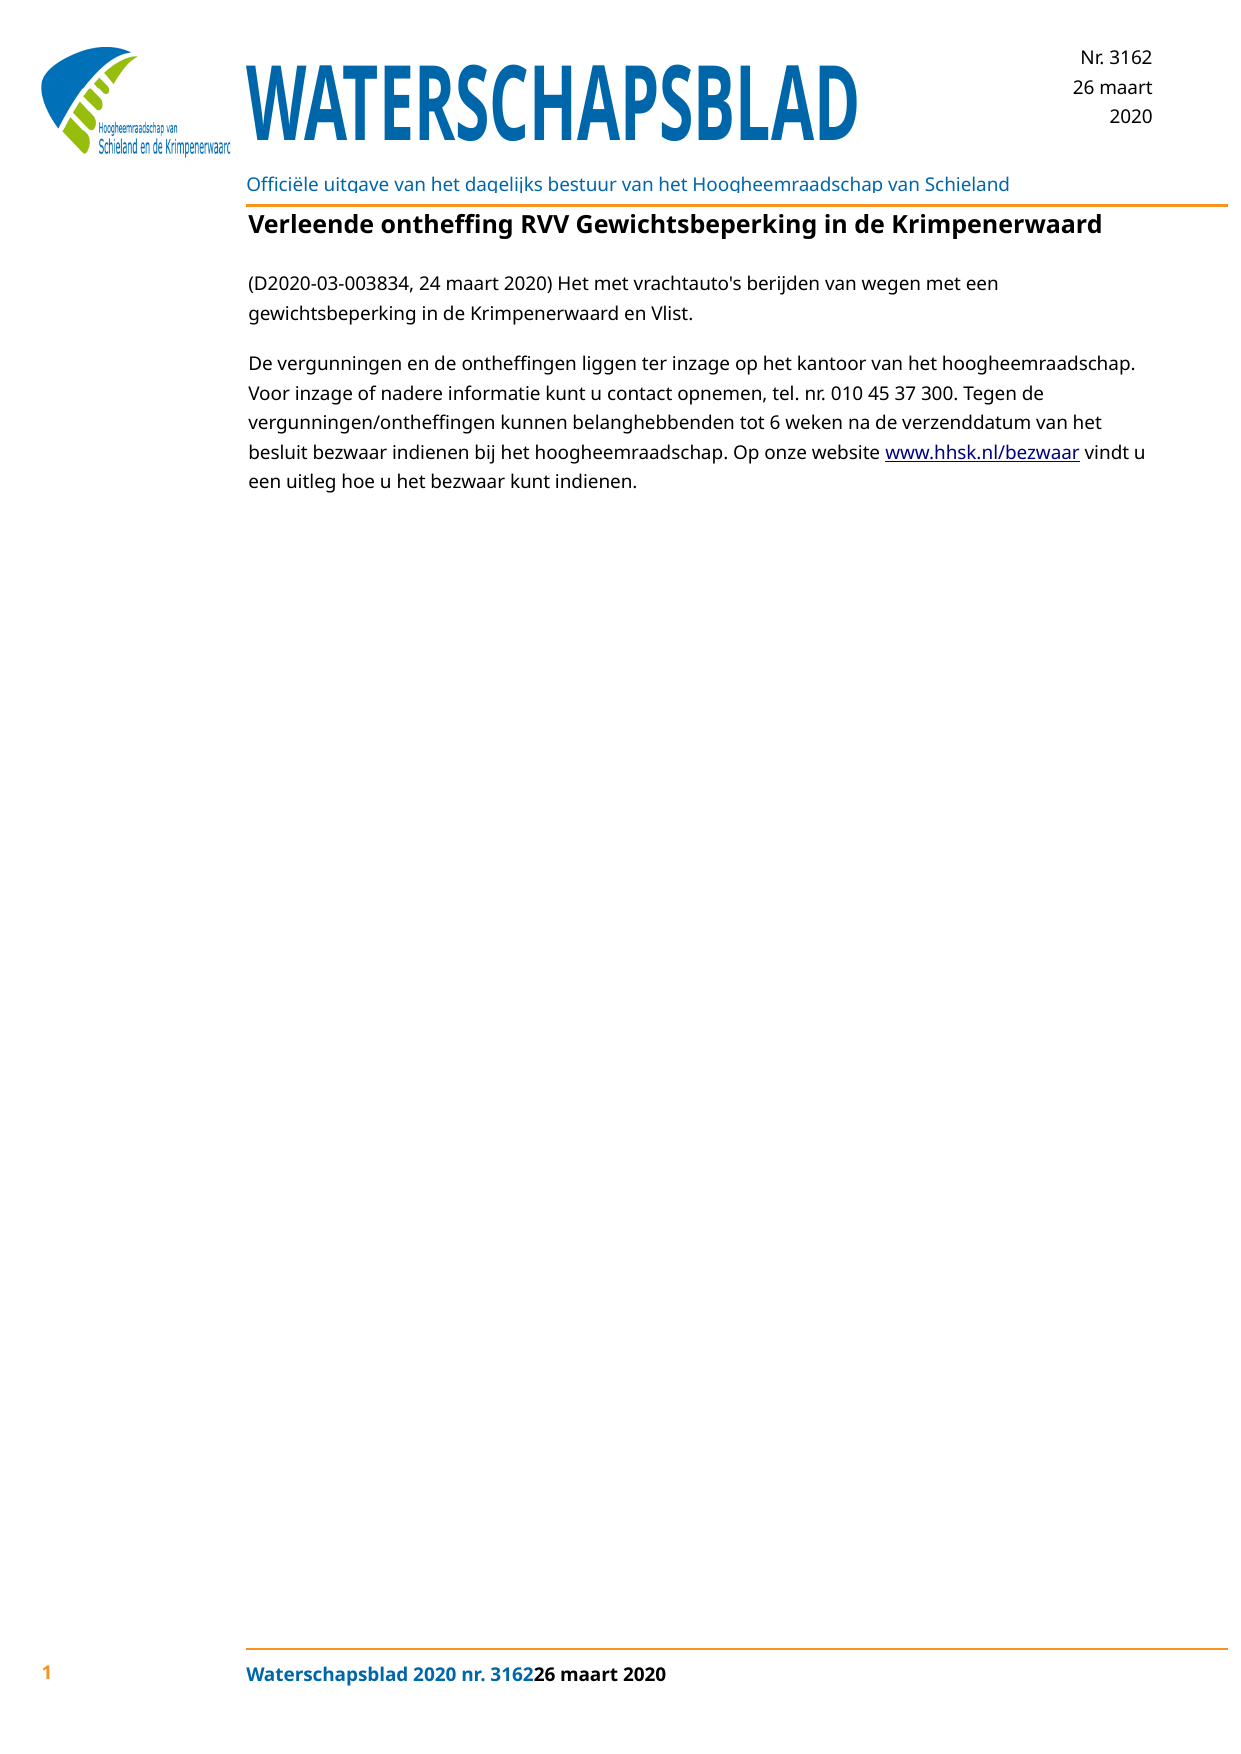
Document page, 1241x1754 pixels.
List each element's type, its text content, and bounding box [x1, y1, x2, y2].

picture [41, 47, 231, 172]
text De vergunningen en de ontheffingen liggen ter inzage op het kantoor van het hoogheemraadschap. Voor inzage of nadere informatie kunt u contact opnemen, tel. nr. 010 45 37 300. Tegen de vergunningen/ontheffingen kunnen belanghebbenden tot 6 weken na de verzenddatum van het besluit bezwaar indienen bij het hoogheemraadschap. Op onze website www.hhsk.nl/bezwaar vindt u een uitleg hoe u het bezwaar kunt indienen. [248, 350, 1152, 494]
text (D2020-03-003834, 24 maart 2020) Het met vrachtauto's berijden van wegen met een gewichtsbeperking in de Krimpenerwaard en Vlist. [248, 270, 1152, 326]
text Verleende ontheffing RVV Gewichtsbeperking in de Krimpenerwaard [248, 207, 1152, 241]
